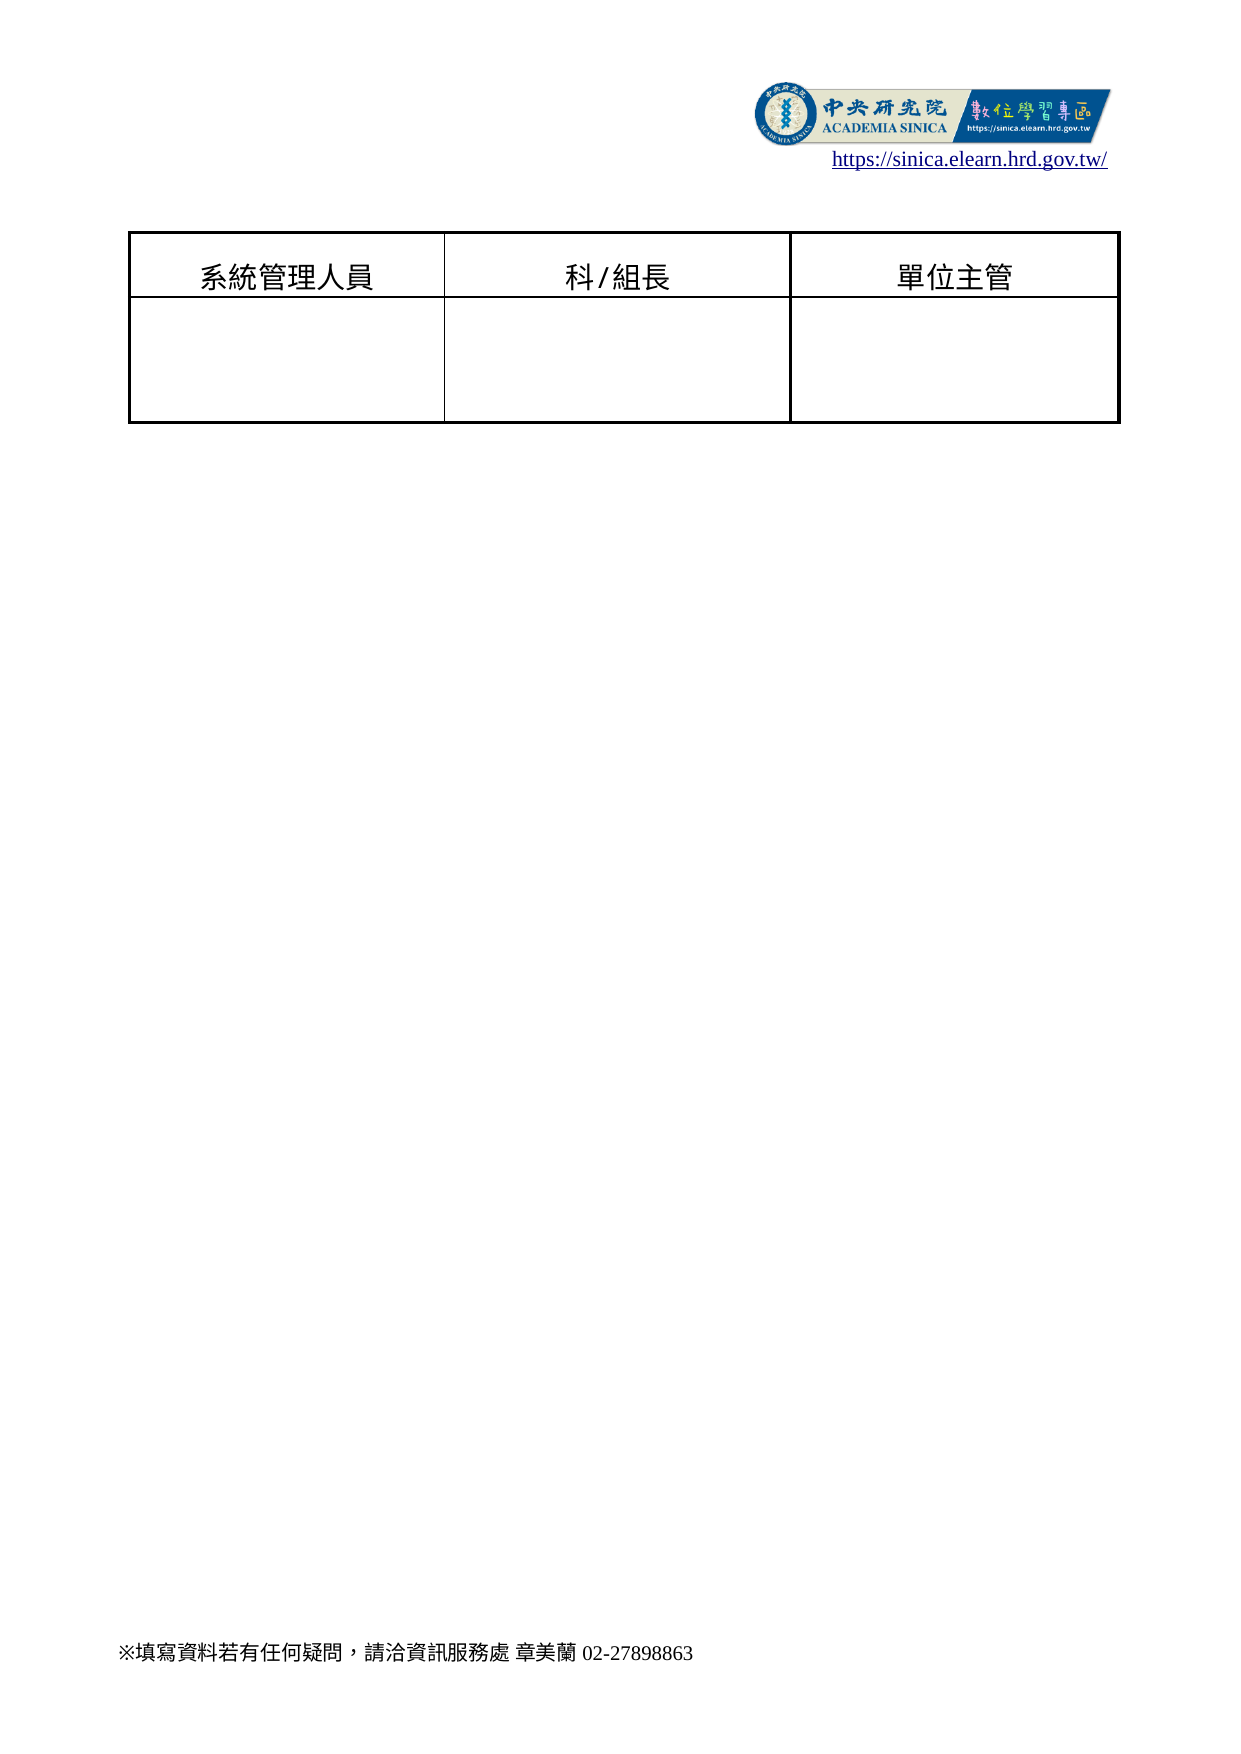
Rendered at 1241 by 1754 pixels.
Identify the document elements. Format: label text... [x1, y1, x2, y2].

table_cell [792, 298, 1117, 421]
table_cell 系統管理人員 [131, 234, 444, 296]
table_cell [445, 298, 789, 421]
table_cell 科/組長 [445, 234, 789, 296]
table_cell 單位主管 [792, 234, 1117, 296]
table_cell [131, 298, 444, 421]
